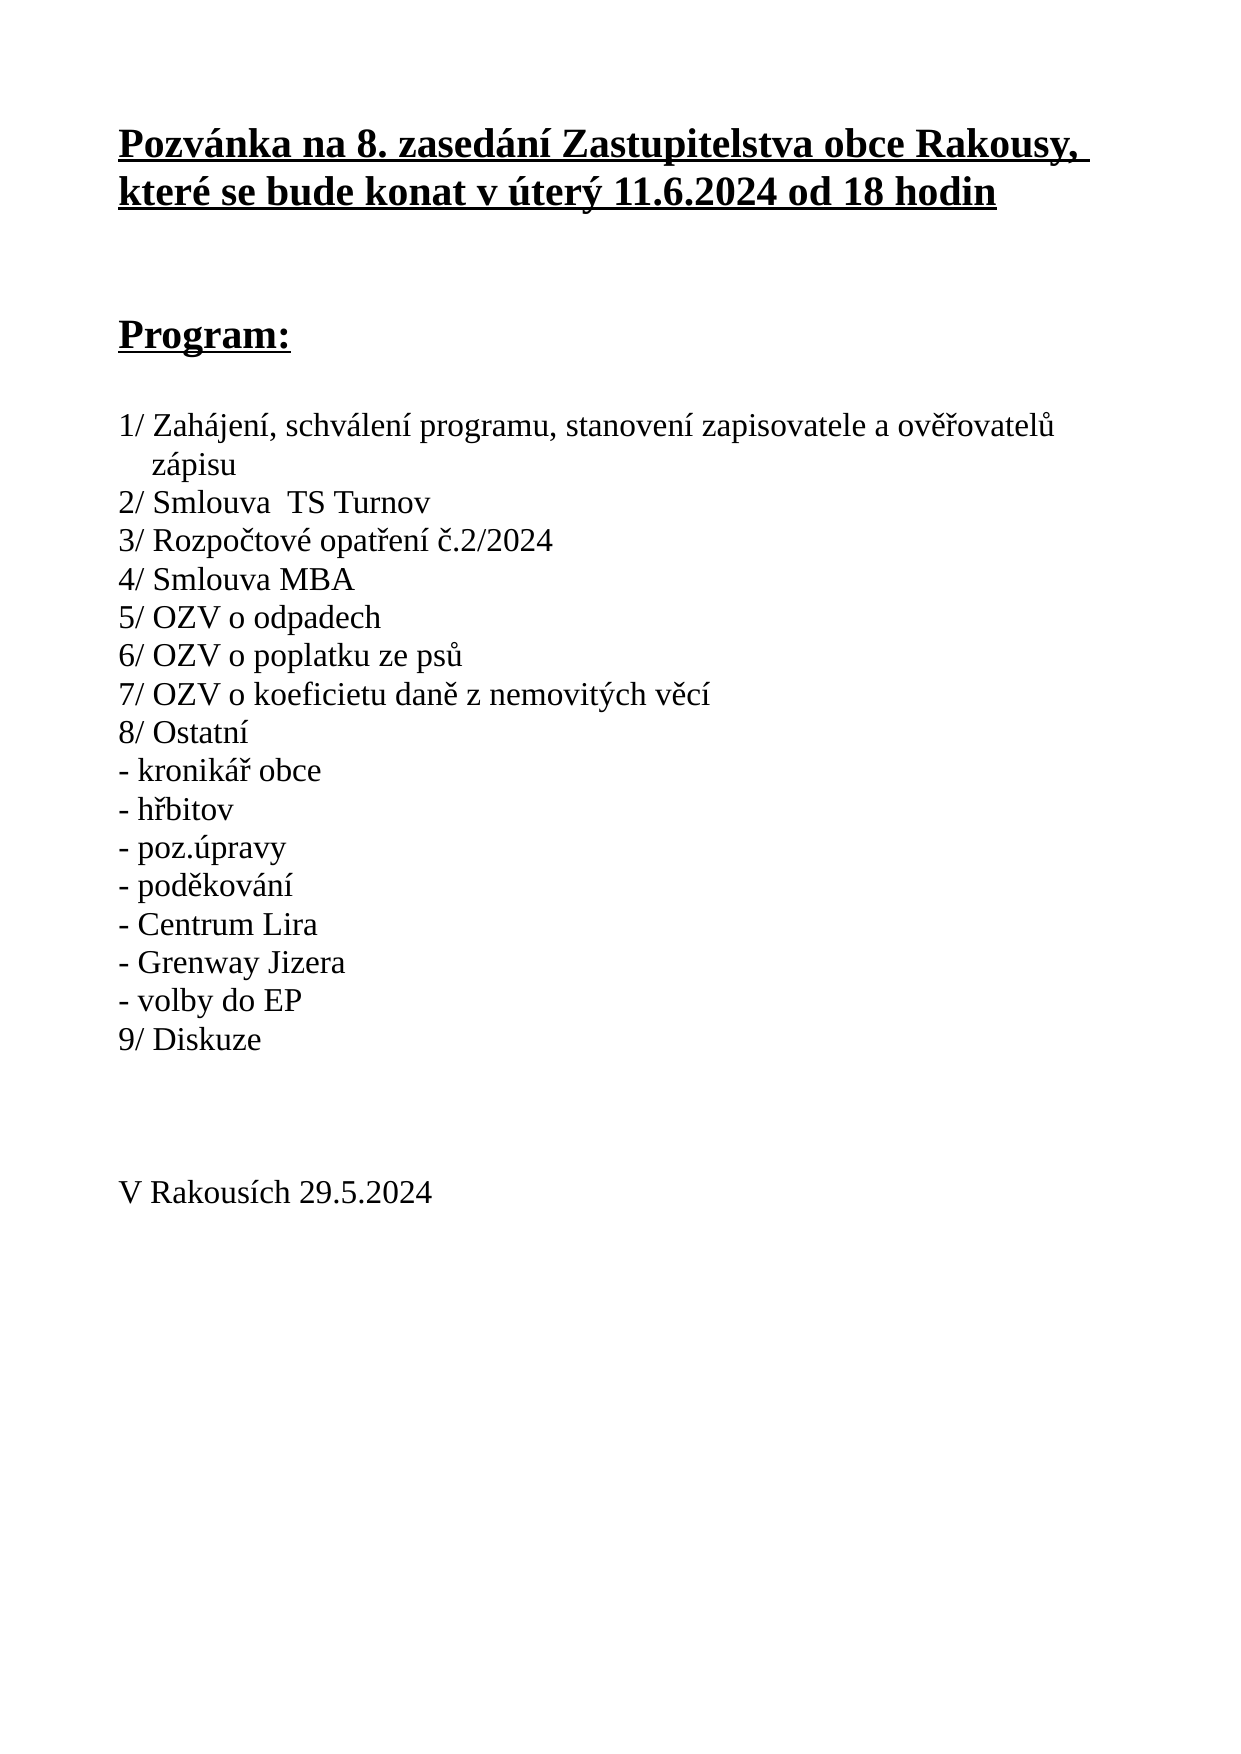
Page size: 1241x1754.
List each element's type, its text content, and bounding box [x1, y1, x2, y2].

text 5/ OZV o odpadech [118, 597, 1122, 636]
text - kronikář obce [118, 751, 1122, 789]
text 4/ Smlouva MBA [118, 559, 1122, 597]
text zápisu [118, 444, 1122, 482]
text 9/ Diskuze [118, 1019, 1122, 1057]
text Program: [118, 310, 1122, 358]
text 7/ OZV o koeficietu daně z nemovitých věcí [118, 674, 1122, 712]
text - volby do EP [118, 981, 1122, 1019]
text 6/ OZV o poplatku ze psů [118, 636, 1122, 674]
text - Grenway Jizera [118, 942, 1122, 981]
text 3/ Rozpočtové opatření č.2/2024 [118, 521, 1122, 559]
text - Centrum Lira [118, 904, 1122, 942]
text - poděkování [118, 866, 1122, 904]
text 1/ Zahájení, schválení programu, stanovení zapisovatele a ověřovatelů [118, 406, 1122, 444]
text - hřbitov [118, 789, 1122, 827]
text Pozvánka na 8. zasedání Zastupitelstva obce Rakousy, které se bude konat v úterý 11.6.2024 od 18 hodin [118, 118, 1122, 214]
text - poz.úpravy [118, 827, 1122, 866]
text 8/ Ostatní [118, 712, 1122, 751]
text 2/ Smlouva TS Turnov [118, 482, 1122, 521]
text V Rakousích 29.5.2024 [118, 1172, 1122, 1211]
